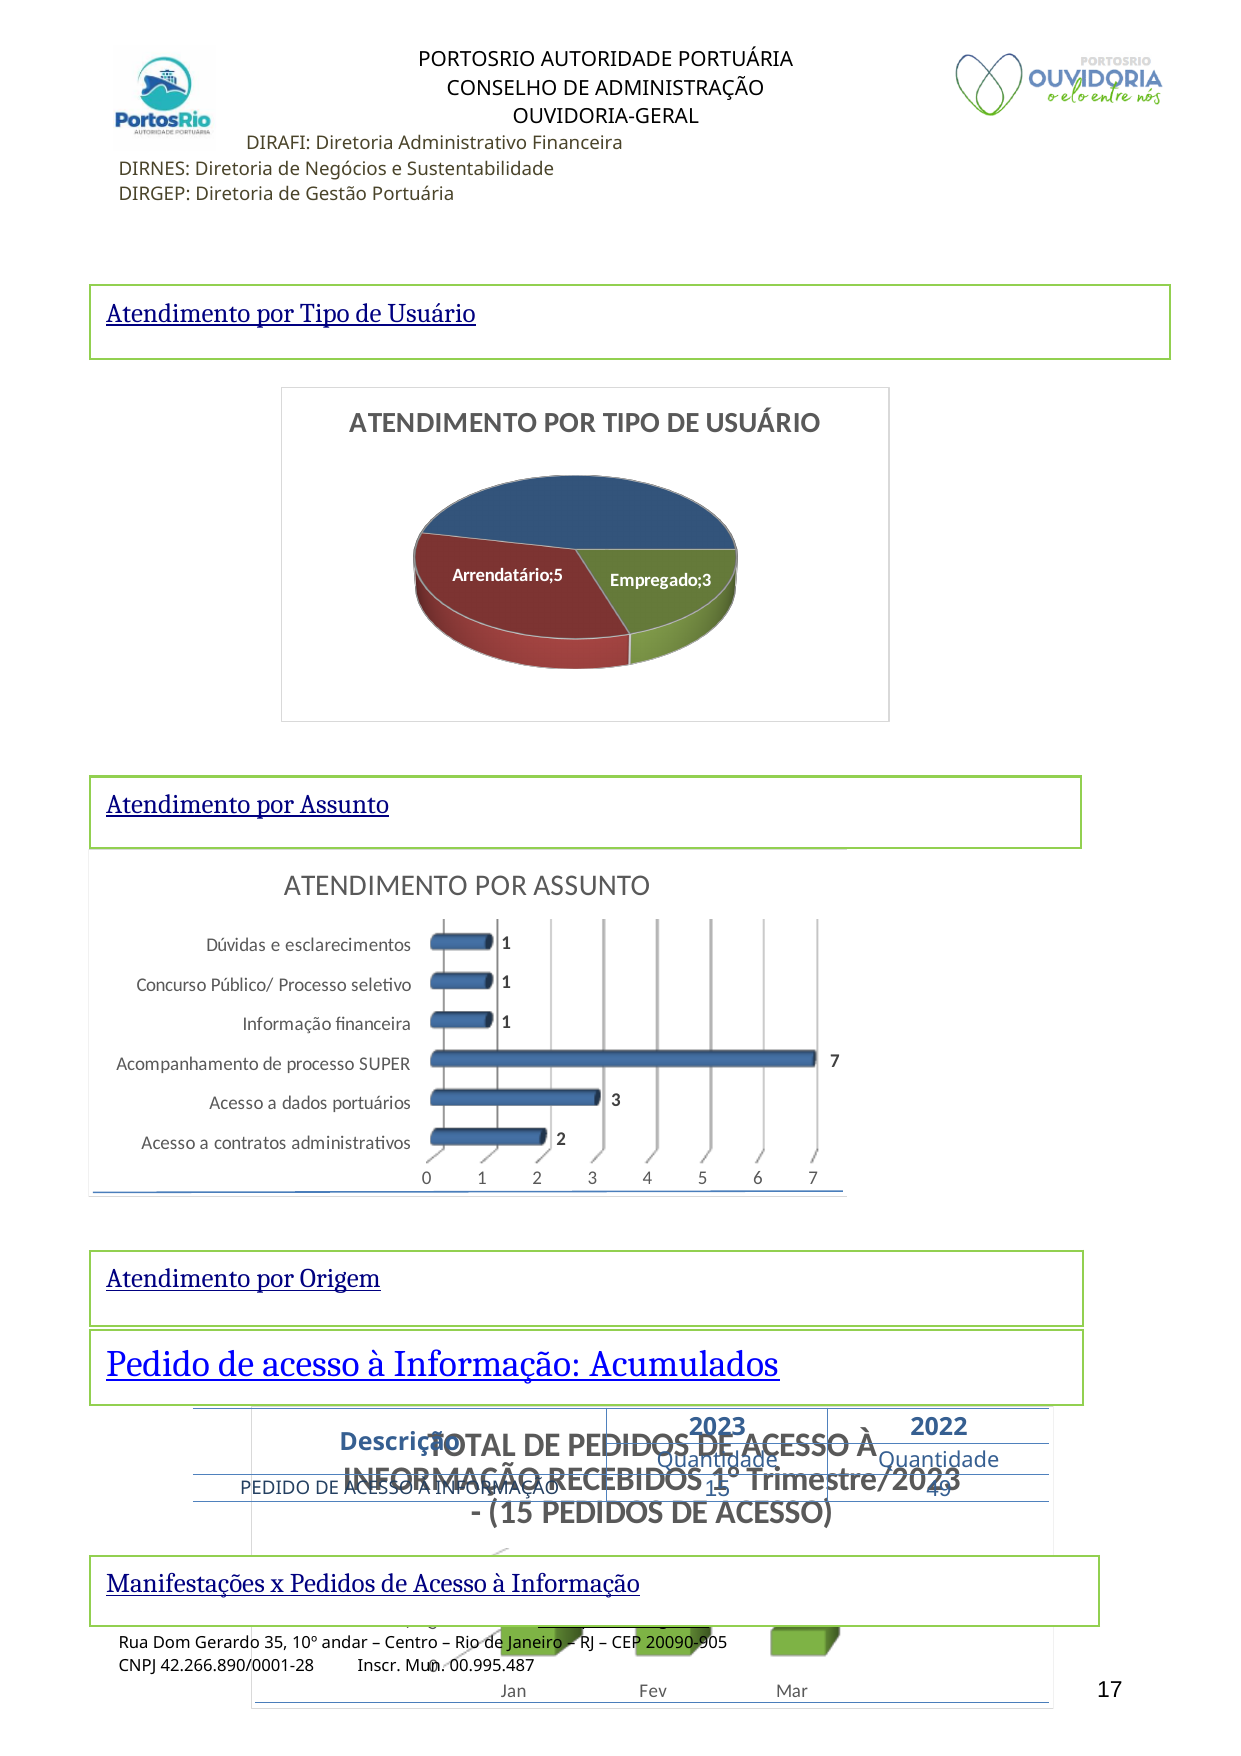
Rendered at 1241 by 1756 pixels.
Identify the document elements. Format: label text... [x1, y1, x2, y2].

table_cell Pedido de acesso à informação [193, 1475, 251, 1501]
table_header Descrição [193, 1409, 251, 1473]
text Atendimento por Origem [106, 1263, 1067, 1294]
text DIRGEP: Diretoria de Gestão Portuária [118, 181, 1110, 206]
text Pedido de acesso à Informação: Acumulados [106, 1342, 1067, 1386]
text DIRAFI: Diretoria Administrativo Financeira [118, 130, 1110, 155]
text Manifestações x Pedidos de Acesso à Informação [106, 1568, 1083, 1600]
text Atendimento por Assunto [106, 789, 1065, 820]
text DIRNES: Diretoria de Negócios e Sustentabilidade [118, 155, 1110, 181]
text Atendimento por Tipo de Usuário [106, 298, 1154, 329]
